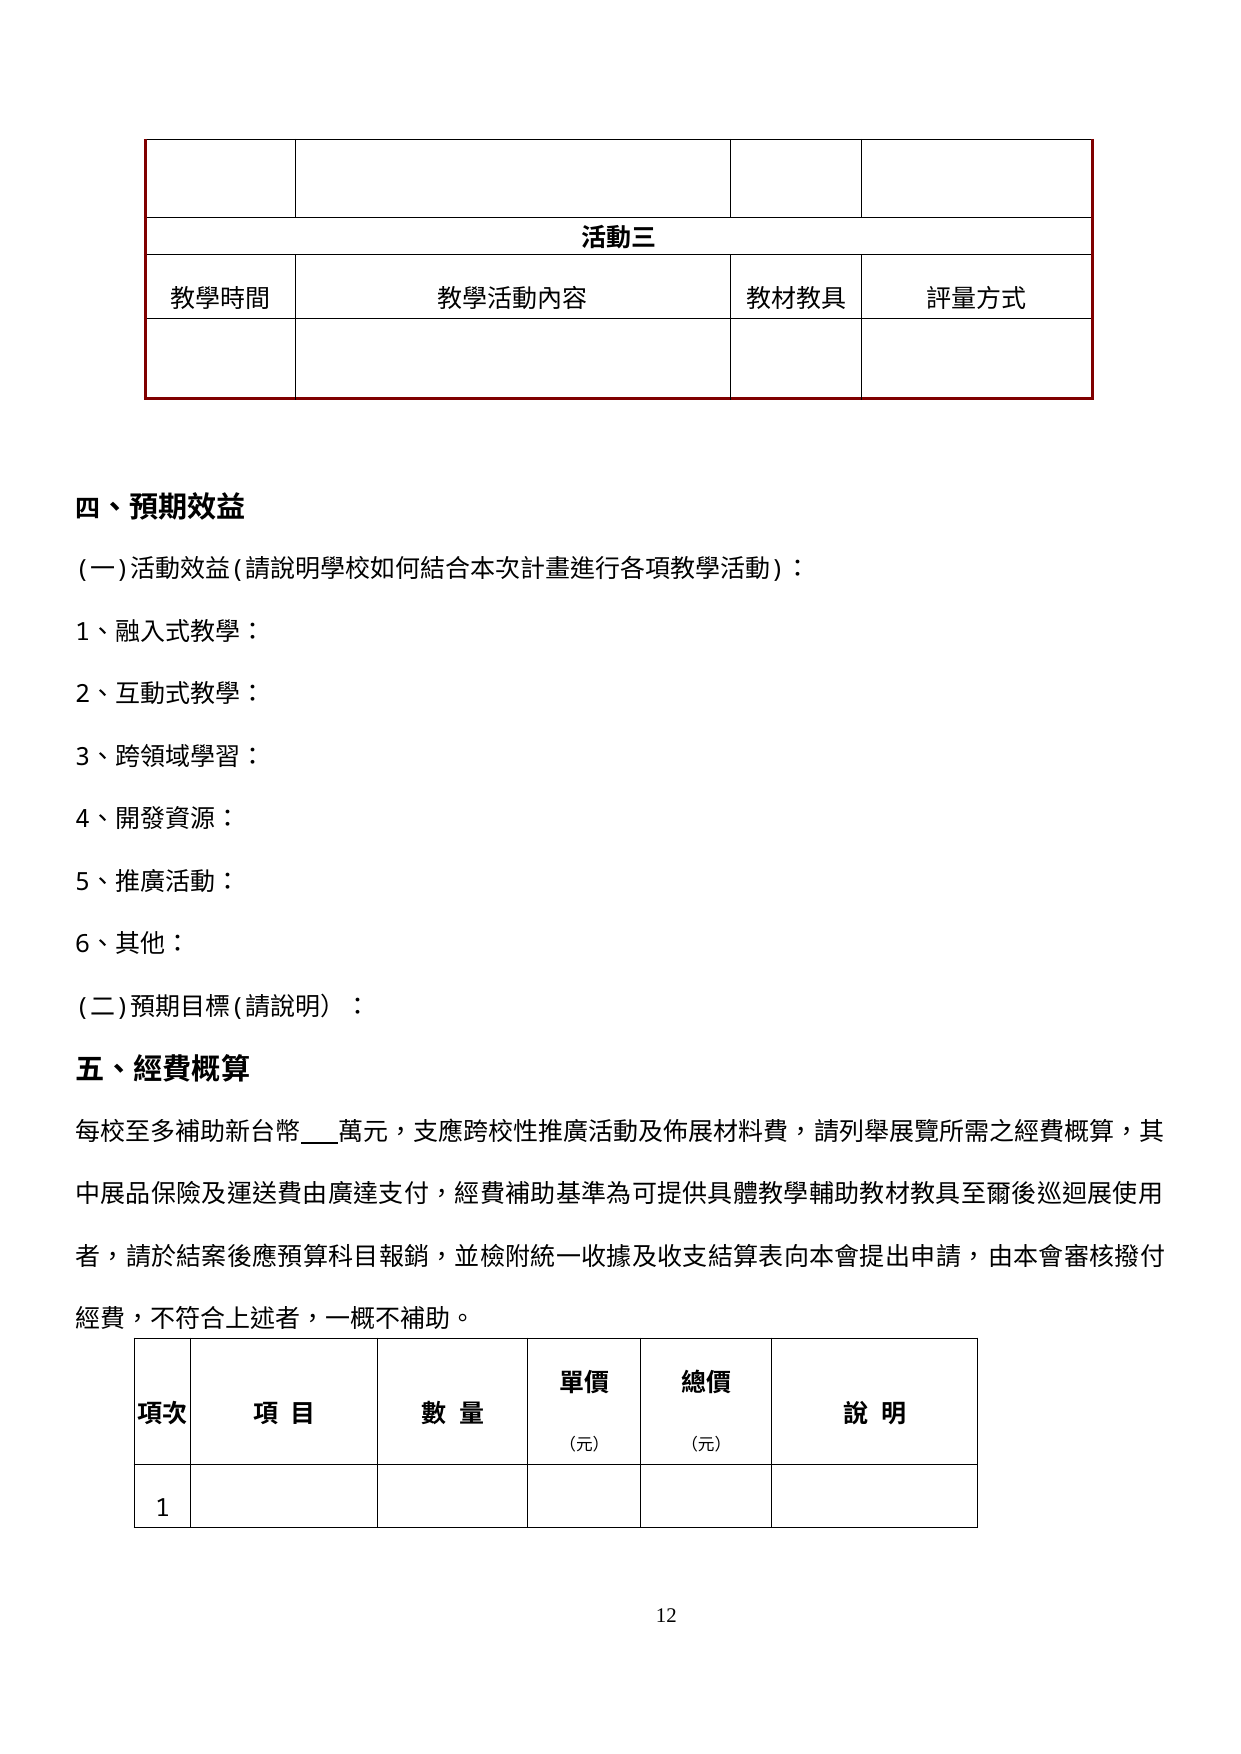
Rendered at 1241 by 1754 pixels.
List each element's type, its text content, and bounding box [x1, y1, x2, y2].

table_cell 教學時間 [147, 255, 295, 318]
text 2、互動式教學： [75, 650, 1165, 713]
table_cell [147, 319, 295, 397]
text (二)預期目標(請說明）： [75, 963, 1165, 1025]
table_cell [528, 1465, 640, 1527]
table_cell [296, 140, 730, 217]
table_cell 評量方式 [862, 255, 1091, 318]
text 3、跨領域學習： [75, 713, 1165, 775]
table_cell [731, 140, 861, 217]
table_header 項 目 [191, 1339, 377, 1464]
table_cell 教材教具 [731, 255, 861, 318]
table_cell 教學活動內容 [296, 255, 730, 318]
table_cell [296, 319, 730, 397]
text 五、經費概算 [75, 1025, 1165, 1088]
table_cell 活動三 [147, 218, 1091, 254]
table_cell [731, 319, 861, 397]
table_cell [641, 1465, 771, 1527]
table_cell [378, 1465, 527, 1527]
text 4、開發資源： [75, 775, 1165, 838]
text 6、其他： [75, 900, 1165, 963]
table_header 總價 （元） [641, 1339, 771, 1464]
table_cell [862, 319, 1091, 397]
table_cell [862, 140, 1091, 217]
text (一)活動效益(請說明學校如何結合本次計畫進行各項教學活動)： [75, 525, 1165, 588]
table_header 單價 （元） [528, 1339, 640, 1464]
table_cell [191, 1465, 377, 1527]
text 5、推廣活動： [75, 838, 1165, 900]
table_cell [772, 1465, 977, 1527]
table_header 項次 [135, 1339, 190, 1464]
table_header 說 明 [772, 1339, 977, 1464]
text 1、融入式教學： [75, 588, 1165, 650]
text 四、預期效益 [75, 463, 1165, 525]
table_cell [147, 140, 295, 217]
table_header 數 量 [378, 1339, 527, 1464]
text 每校至多補助新台幣 萬元，支應跨校性推廣活動及佈展材料費，請列舉展覽所需之經費概算，其中展品保險及運送費由廣達支付，經費補助基準為可提供具體教學輔助教材教具至爾後巡迴展使用者，請於結案後應預算科目報銷，並檢附統一收據及收支結算表向本會提出申請，由本會審核撥付經費，不符合上述者，一概不補助。 [75, 1088, 1165, 1338]
table_cell 1 [135, 1465, 190, 1527]
